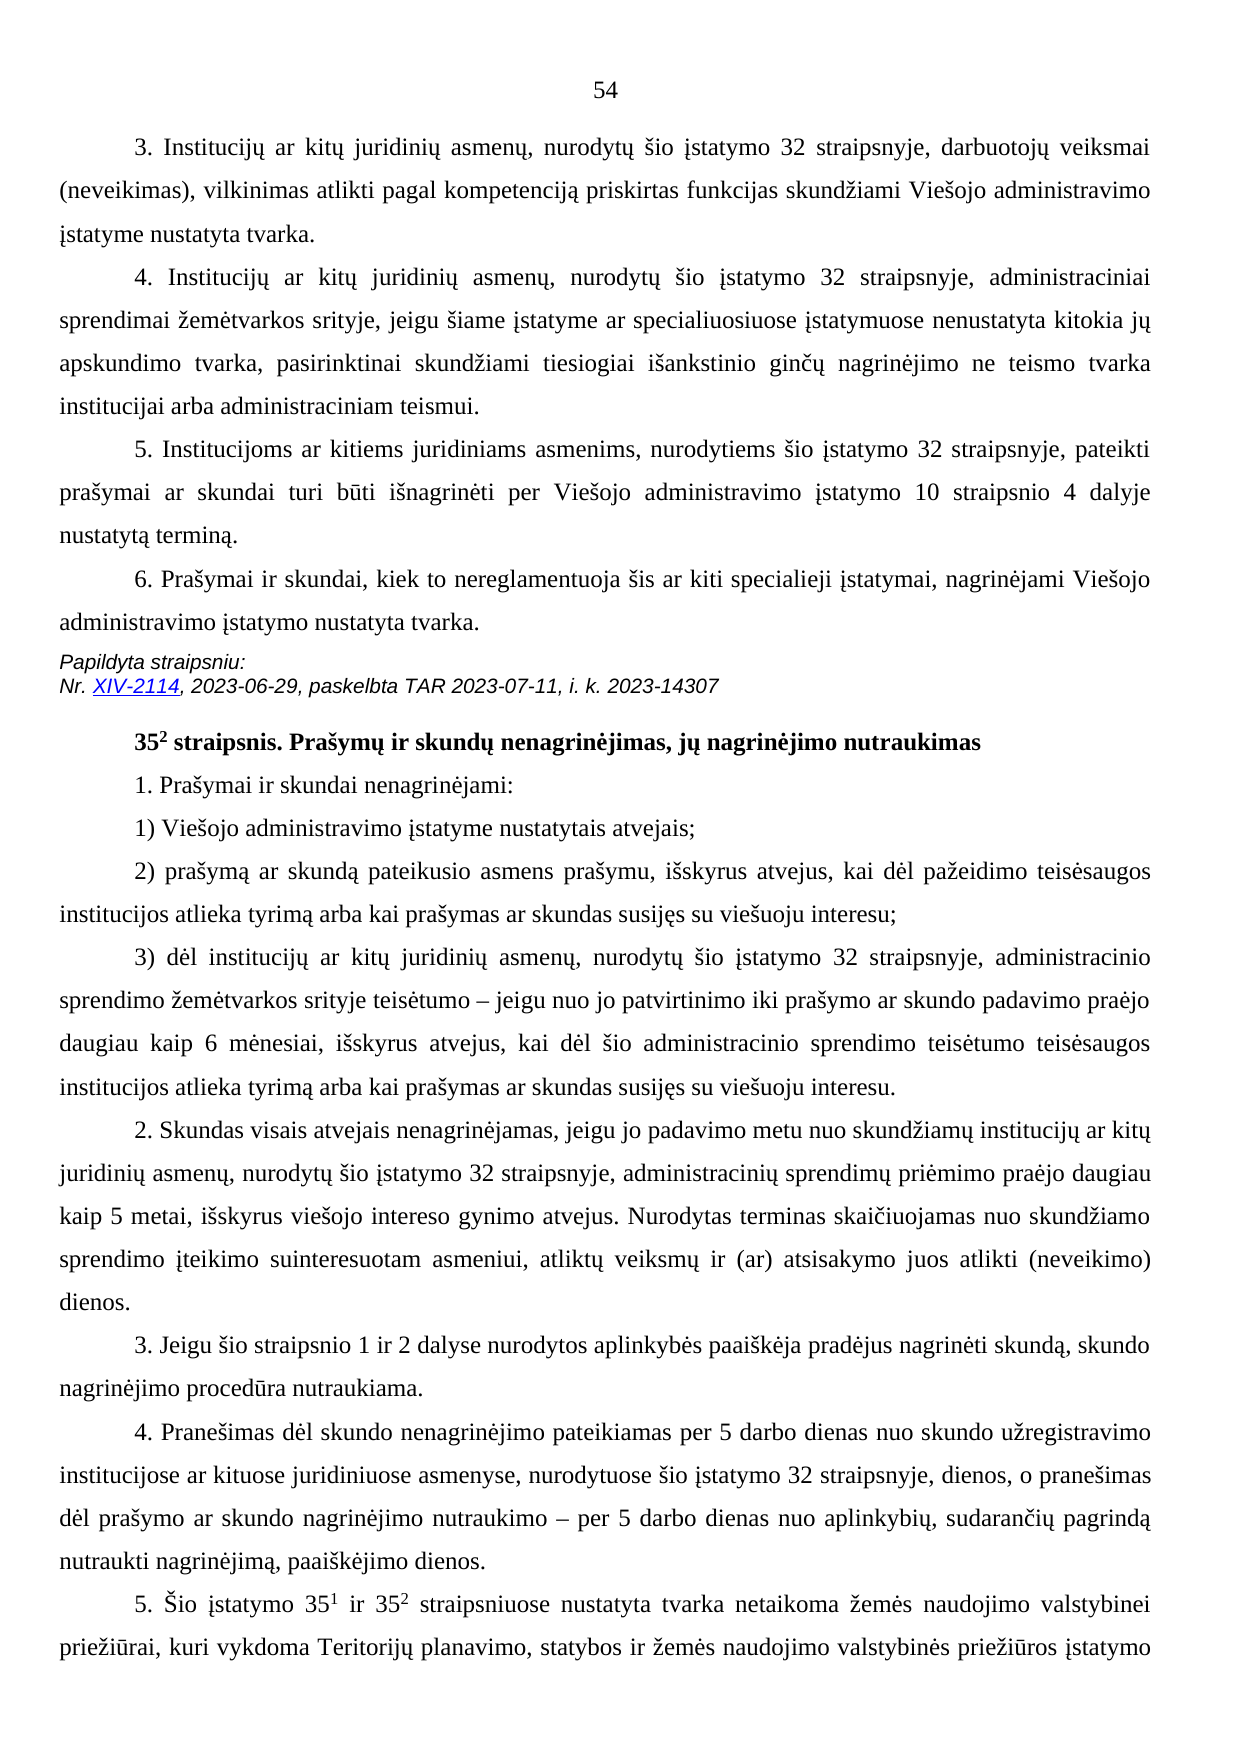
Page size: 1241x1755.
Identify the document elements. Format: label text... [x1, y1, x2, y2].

text 4. Institucijų ar kitų juridinių asmenų, nurodytų šio įstatymo 32 straipsnyje, administraciniai sprendimai žemėtvarkos srityje, jeigu šiame įstatyme ar specialiuosiuose įstatymuose nenustatyta kitokia jų apskundimo tvarka, pasirinktinai skundžiami tiesiogiai išankstinio ginčų nagrinėjimo ne teismo tvarka institucijai arba administraciniam teismui. [59, 262, 1152, 420]
text Nr. XIV-2114, 2023-06-29, paskelbta TAR 2023-07-11, i. k. 2023-14307 [59, 674, 1152, 698]
text 352 straipsnis. Prašymų ir skundų nenagrinėjimas, jų nagrinėjimo nutraukimas [59, 727, 1152, 755]
text 2. Skundas visais atvejais nenagrinėjamas, jeigu jo padavimo metu nuo skundžiamų institucijų ar kitų juridinių asmenų, nurodytų šio įstatymo 32 straipsnyje, administracinių sprendimų priėmimo praėjo daugiau kaip 5 metai, išskyrus viešojo intereso gynimo atvejus. Nurodytas terminas skaičiuojamas nuo skundžiamo sprendimo įteikimo suinteresuotam asmeniui, atliktų veiksmų ir (ar) atsisakymo juos atlikti (neveikimo) dienos. [59, 1115, 1152, 1316]
text 4. Pranešimas dėl skundo nenagrinėjimo pateikiamas per 5 darbo dienas nuo skundo užregistravimo institucijose ar kituose juridiniuose asmenyse, nurodytuose šio įstatymo 32 straipsnyje, dienos, o pranešimas dėl prašymo ar skundo nagrinėjimo nutraukimo – per 5 darbo dienas nuo aplinkybių, sudarančių pagrindą nutraukti nagrinėjimą, paaiškėjimo dienos. [59, 1417, 1152, 1575]
text 1) Viešojo administravimo įstatyme nustatytais atvejais; [59, 813, 1152, 842]
text 3. Institucijų ar kitų juridinių asmenų, nurodytų šio įstatymo 32 straipsnyje, darbuotojų veiksmai (neveikimas), vilkinimas atlikti pagal kompetenciją priskirtas funkcijas skundžiami Viešojo administravimo įstatyme nustatyta tvarka. [59, 132, 1152, 247]
text 6. Prašymai ir skundai, kiek to nereglamentuoja šis ar kiti specialieji įstatymai, nagrinėjami Viešojo administravimo įstatymo nustatyta tvarka. [59, 564, 1152, 636]
text 3) dėl institucijų ar kitų juridinių asmenų, nurodytų šio įstatymo 32 straipsnyje, administracinio sprendimo žemėtvarkos srityje teisėtumo – jeigu nuo jo patvirtinimo iki prašymo ar skundo padavimo praėjo daugiau kaip 6 mėnesiai, išskyrus atvejus, kai dėl šio administracinio sprendimo teisėtumo teisėsaugos institucijos atlieka tyrimą arba kai prašymas ar skundas susijęs su viešuoju interesu. [59, 942, 1152, 1100]
text 1. Prašymai ir skundai nenagrinėjami: [59, 770, 1152, 798]
text Papildyta straipsniu: [59, 650, 1152, 674]
text 5. Šio įstatymo 351 ir 352 straipsniuose nustatyta tvarka netaikoma žemės naudojimo valstybinei priežiūrai, kuri vykdoma Teritorijų planavimo, statybos ir žemės naudojimo valstybinės priežiūros įstatymo [59, 1589, 1152, 1661]
text 2) prašymą ar skundą pateikusio asmens prašymu, išskyrus atvejus, kai dėl pažeidimo teisėsaugos institucijos atlieka tyrimą arba kai prašymas ar skundas susijęs su viešuoju interesu; [59, 856, 1152, 928]
text 5. Institucijoms ar kitiems juridiniams asmenims, nurodytiems šio įstatymo 32 straipsnyje, pateikti prašymai ar skundai turi būti išnagrinėti per Viešojo administravimo įstatymo 10 straipsnio 4 dalyje nustatytą terminą. [59, 434, 1152, 549]
text 3. Jeigu šio straipsnio 1 ir 2 dalyse nurodytos aplinkybės paaiškėja pradėjus nagrinėti skundą, skundo nagrinėjimo procedūra nutraukiama. [59, 1330, 1152, 1402]
